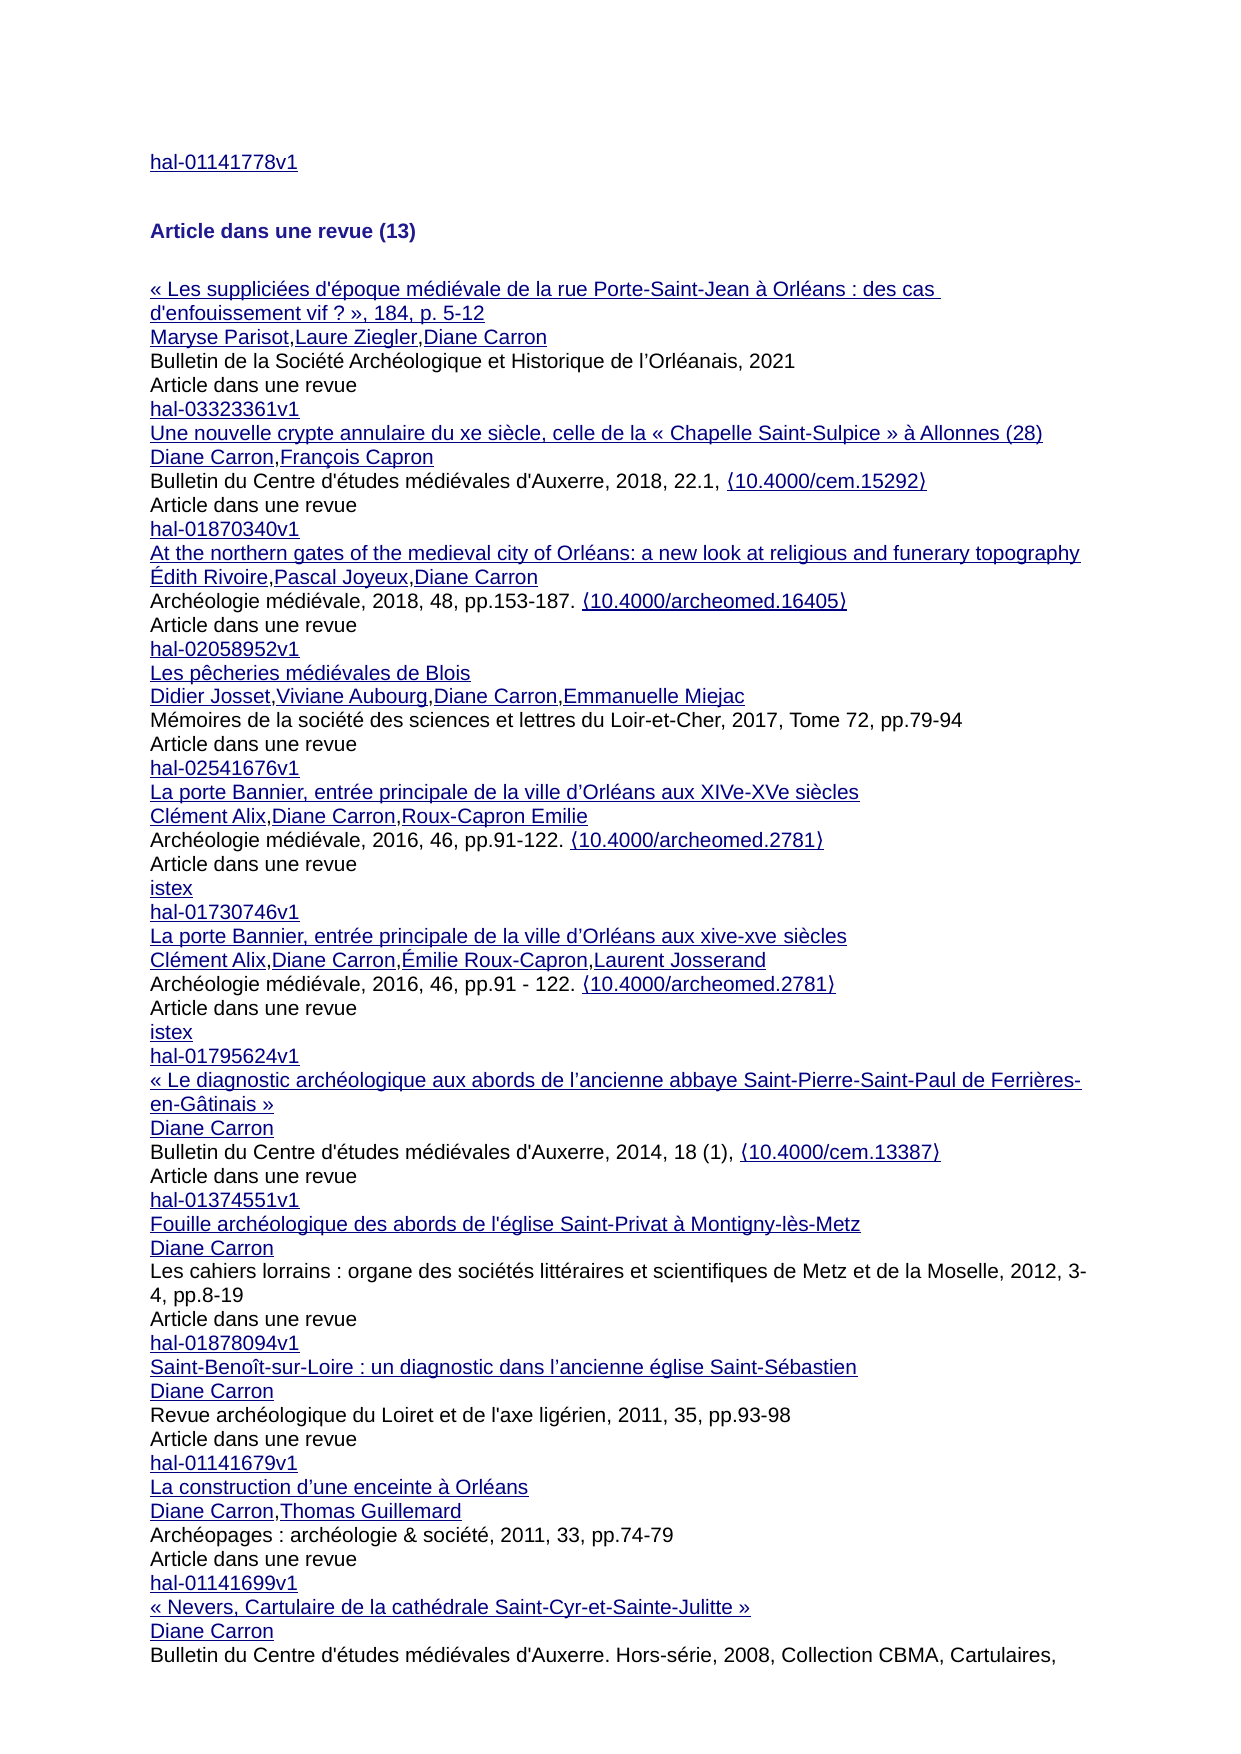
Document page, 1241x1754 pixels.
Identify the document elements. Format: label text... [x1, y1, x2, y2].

table_cell Une nouvelle crypte annulaire du xe siècle, celle de la « Chapelle Saint-Sulpice » à Allonnes (28) Diane Carron,François Capron Bulletin du Centre d'études médiévales d'Auxerre, 2018, 22.1, ⟨10.4000/cem.15292⟩ Article dans une revue hal-01870340v1 [150, 421, 1090, 541]
table_cell La construction d’une enceinte à Orléans Diane Carron,Thomas Guillemard Archéopages : archéologie & société, 2011, 33, pp.74-79 Article dans une revue hal-01141699v1 [150, 1475, 1090, 1595]
subtitle Article dans une revue (13) [150, 219, 1090, 243]
table_cell « Le diagnostic archéologique aux abords de l’ancienne abbaye Saint-Pierre-Saint-Paul de Ferrières-en-Gâtinais » Diane Carron Bulletin du Centre d'études médiévales d'Auxerre, 2014, 18 (1), ⟨10.4000/cem.13387⟩ Article dans une revue hal-01374551v1 [150, 1068, 1090, 1211]
table_cell La porte Bannier, entrée principale de la ville d’Orléans aux XIVe-XVe siècles Clément Alix,Diane Carron,Roux-Capron Emilie Archéologie médiévale, 2016, 46, pp.91-122. ⟨10.4000/archeomed.2781⟩ Article dans une revue istex hal-01730746v1 [150, 780, 1090, 924]
table_header « Les suppliciées d'époque médiévale de la rue Porte-Saint-Jean à Orléans : des cas d'enfouissement vif ? », 184, p. 5-12 Maryse Parisot,Laure Ziegler,Diane Carron Bulletin de la Société Archéologique et Historique de l’Orléanais, 2021 Article dans une revue hal-03323361v1 [150, 277, 1090, 421]
table_cell La porte Bannier, entrée principale de la ville d’Orléans aux xive-xve siècles Clément Alix,Diane Carron,Émilie Roux-Capron,Laurent Josserand Archéologie médiévale, 2016, 46, pp.91 - 122. ⟨10.4000/archeomed.2781⟩ Article dans une revue istex hal-01795624v1 [150, 924, 1090, 1068]
table_cell Saint-Benoît-sur-Loire : un diagnostic dans l’ancienne église Saint-Sébastien Diane Carron Revue archéologique du Loiret et de l'axe ligérien, 2011, 35, pp.93-98 Article dans une revue hal-01141679v1 [150, 1355, 1090, 1475]
table_cell « Nevers, Cartulaire de la cathédrale Saint-Cyr-et-Sainte-Julitte » Diane Carron Bulletin du Centre d'études médiévales d'Auxerre. Hors-série, 2008, Collection CBMA, Cartulaires, [150, 1595, 1090, 1667]
table_cell Les pêcheries médiévales de Blois Didier Josset,Viviane Aubourg,Diane Carron,Emmanuelle Miejac Mémoires de la société des sciences et lettres du Loir-et-Cher, 2017, Tome 72, pp.79-94 Article dans une revue hal-02541676v1 [150, 660, 1090, 780]
table_cell Fouille archéologique des abords de l'église Saint-Privat à Montigny-lès-Metz Diane Carron Les cahiers lorrains : organe des sociétés littéraires et scientifiques de Metz et de la Moselle, 2012, 3-4, pp.8-19 Article dans une revue hal-01878094v1 [150, 1211, 1090, 1355]
table_cell hal-01141778v1 [150, 150, 1090, 174]
table_cell At the northern gates of the medieval city of Orléans: a new look at religious and funerary topography Édith Rivoire,Pascal Joyeux,Diane Carron Archéologie médiévale, 2018, 48, pp.153-187. ⟨10.4000/archeomed.16405⟩ Article dans une revue hal-02058952v1 [150, 541, 1090, 660]
